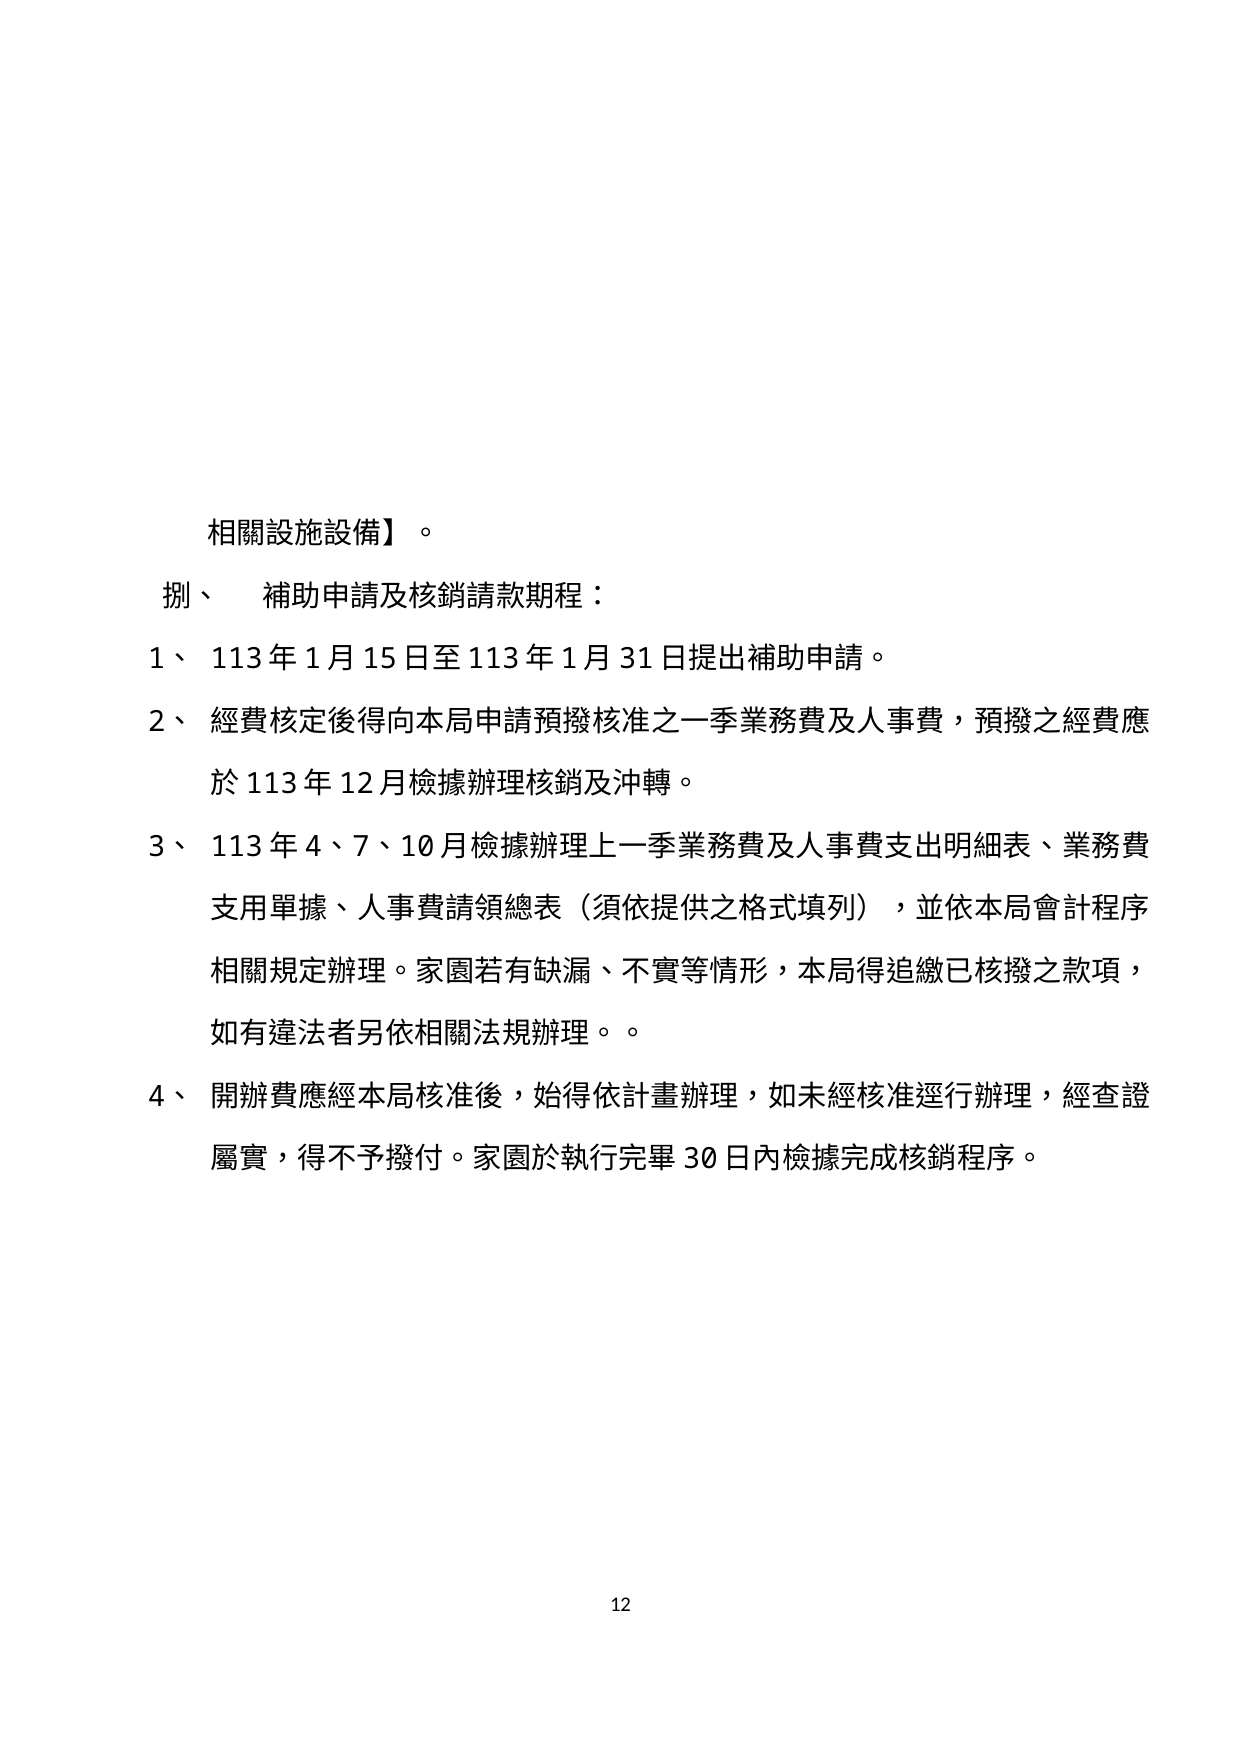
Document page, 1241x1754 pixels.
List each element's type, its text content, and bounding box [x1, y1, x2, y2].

list 開辦費應經本局核准後，始得依計畫辦理，如未經核准逕行辦理，經查證屬實，得不予撥付。家園於執行完畢30日內檢據完成核銷程序。 [148, 1052, 1152, 1177]
list 補助申請及核銷請款期程： [162, 552, 1152, 614]
list 相關設施設備】。 [148, 489, 1158, 552]
list 113年4、7、10月檢據辦理上一季業務費及人事費支出明細表、業務費支用單據、人事費請領總表（須依提供之格式填列），並依本局會計程序相關規定辦理。家園若有缺漏、不實等情形，本局得追繳已核撥之款項，如有違法者另依相關法規辦理。。 [148, 802, 1152, 1052]
list 113年1月15日至113年1月31日提出補助申請。 [148, 614, 1152, 677]
list 經費核定後得向本局申請預撥核准之一季業務費及人事費，預撥之經費應於113年12月檢據辦理核銷及沖轉。 [148, 677, 1152, 802]
